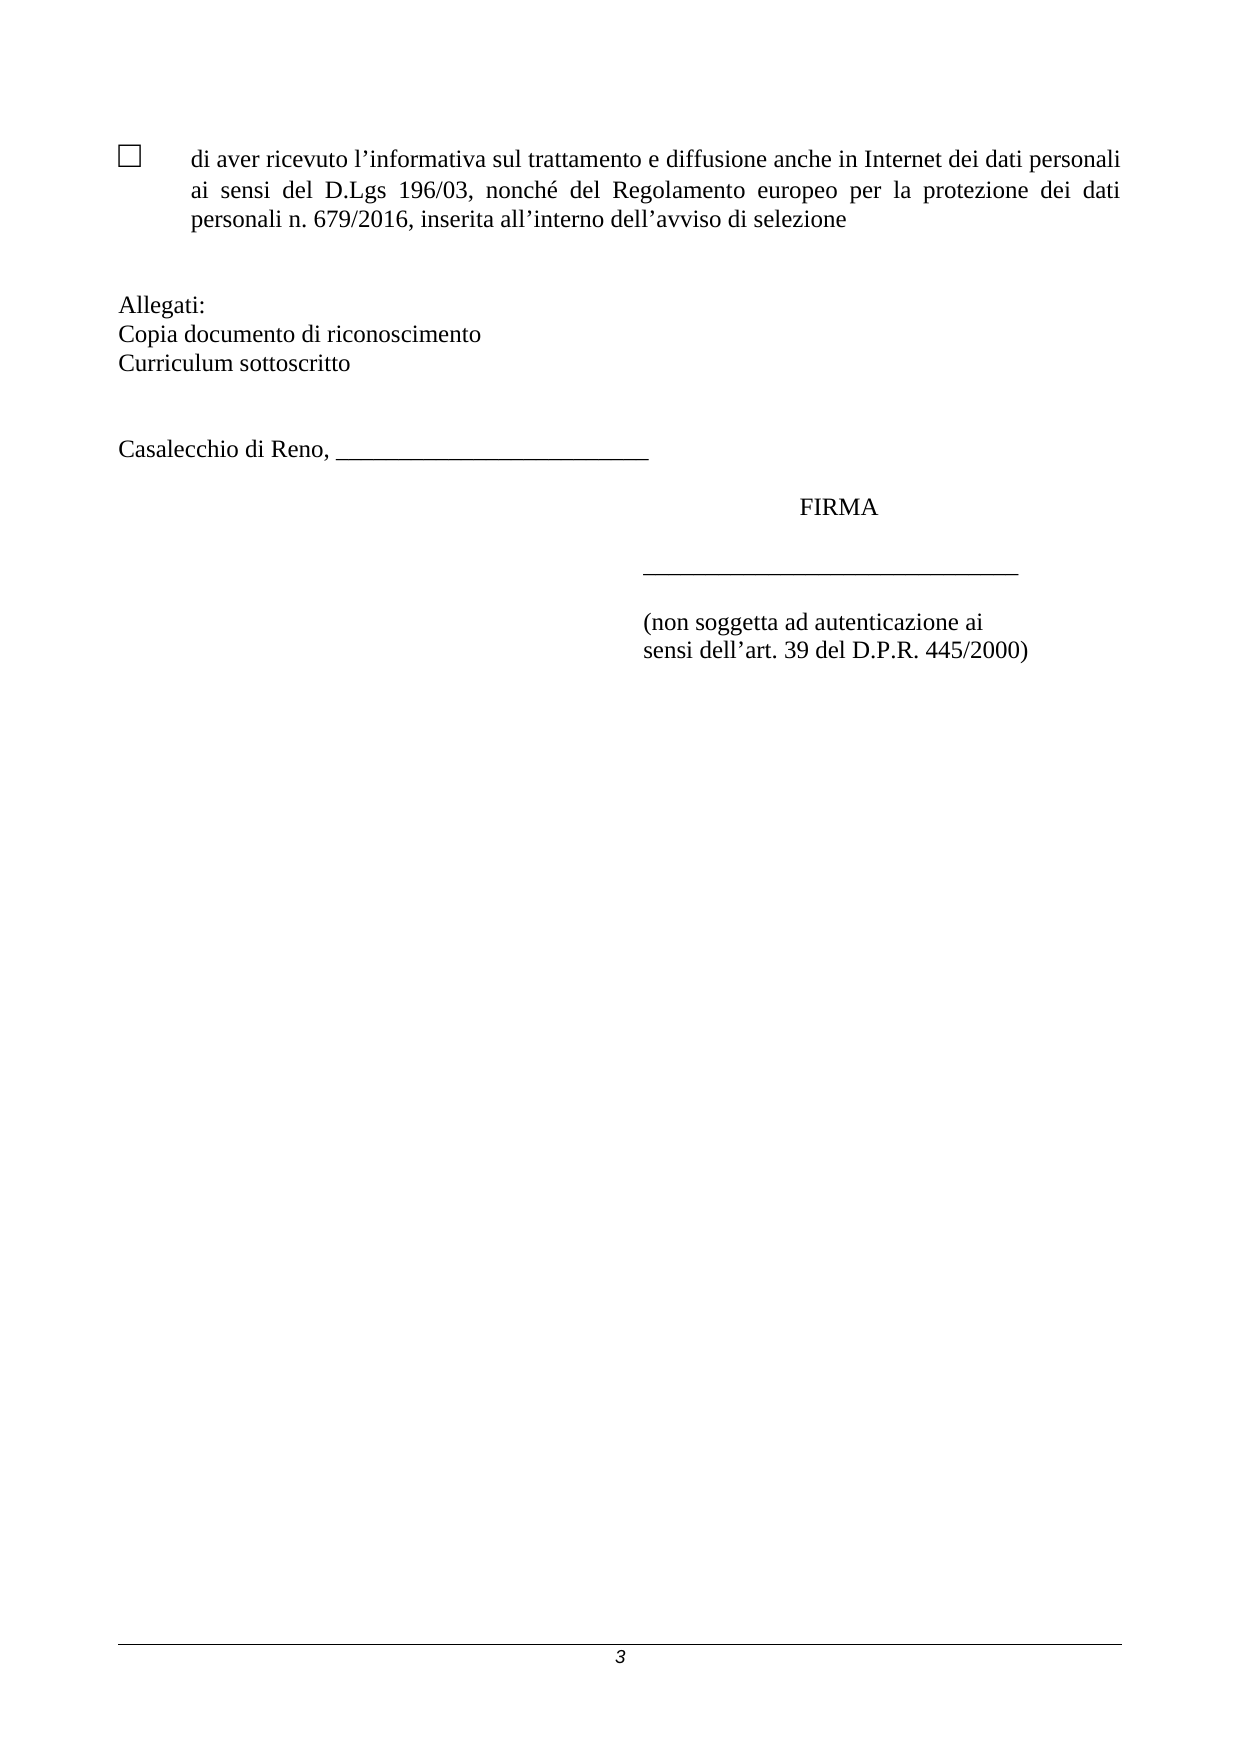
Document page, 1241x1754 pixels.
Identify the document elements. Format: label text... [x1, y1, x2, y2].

text Copia documento di riconoscimento [118, 319, 1122, 348]
text □ di aver ricevuto l’informativa sul trattamento e diffusione anche in Internet dei dati personali ai sensi del D.Lgs 196/03, nonché del Regolamento europeo per la protezione dei dati personali n. 679/2016, inserita all’interno dell’avviso di selezione [118, 132, 1122, 233]
text FIRMA [118, 492, 1122, 521]
text Curriculum sottoscritto [118, 348, 1122, 377]
text Allegati: [118, 291, 1122, 319]
text ______________________________ [118, 549, 1122, 578]
text Casalecchio di Reno, _________________________ [118, 434, 1122, 463]
text (non soggetta ad autenticazione ai [118, 607, 1122, 636]
text sensi dell’art. 39 del D.P.R. 445/2000) [118, 636, 1122, 664]
